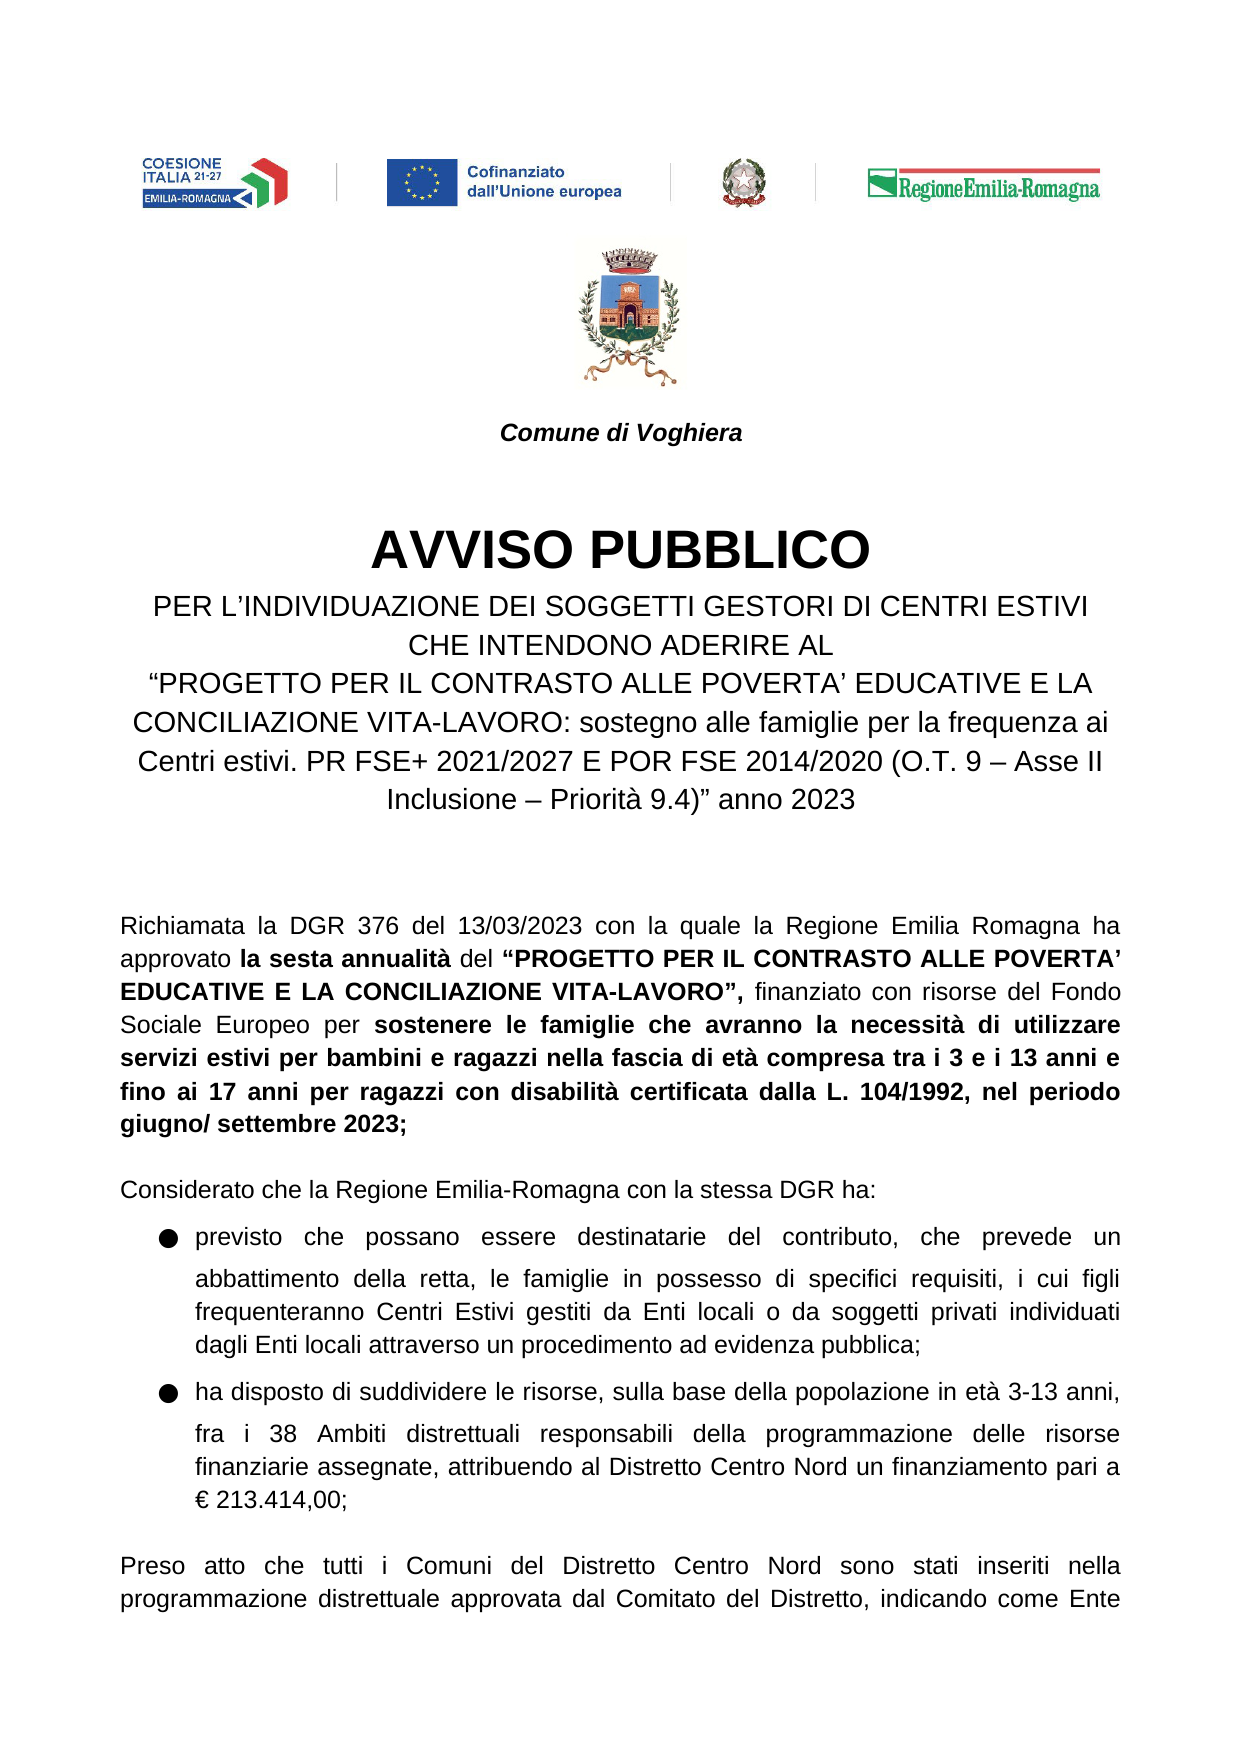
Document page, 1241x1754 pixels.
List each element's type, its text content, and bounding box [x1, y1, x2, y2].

text AVVISO PUBBLICO [120, 518, 1122, 580]
text Preso atto che tutti i Comuni del Distretto Centro Nord sono stati inseriti nella programmazione distrettuale approvata dal Comitato del Distretto, indicando come Ente [120, 1551, 1122, 1612]
picture [566, 233, 692, 396]
text Comune di Voghiera [120, 418, 1122, 446]
list previsto che possano essere destinatarie del contributo, che prevede un abbattimento della retta, le famiglie in possesso di specifici requisiti, i cui figli frequenteranno Centri Estivi gestiti da Enti locali o da soggetti privati individuati dagli Enti locali attraverso un procedimento ad evidenza pubblica; [157, 1208, 1122, 1359]
text Considerato che la Regione Emilia-Romagna con la stessa DGR ha: [120, 1176, 1122, 1204]
text “PROGETTO PER IL CONTRASTO ALLE POVERTA’ EDUCATIVE E LA CONCILIAZIONE VITA-LAVORO: sostegno alle famiglie per la frequenza ai Centri estivi. PR FSE+ 2021/2027 E POR FSE 2014/2020 (O.T. 9 – Asse II Inclusione – Priorità 9.4)” anno 2023 [120, 667, 1122, 816]
text CHE INTENDONO ADERIRE AL [120, 628, 1122, 662]
list ha disposto di suddividere le risorse, sulla base della popolazione in età 3-13 anni, fra i 38 Ambiti distrettuali responsabili della programmazione delle risorse finanziarie assegnate, attribuendo al Distretto Centro Nord un finanziamento pari a € 213.414,00; [157, 1363, 1122, 1513]
text PER L’INDIVIDUAZIONE DEI SOGGETTI GESTORI DI CENTRI ESTIVI [120, 589, 1122, 623]
text Richiamata la DGR 376 del 13/03/2023 con la quale la Regione Emilia Romagna ha approvato la sesta annualità del “PROGETTO PER IL CONTRASTO ALLE POVERTA’ EDUCATIVE E LA CONCILIAZIONE VITA-LAVORO”, finanziato con risorse del Fondo Sociale Europeo per sostenere le famiglie che avranno la necessità di utilizzare servizi estivi per bambini e ragazzi nella fascia di età compresa tra i 3 e i 13 anni e fino ai 17 anni per ragazzi con disabilità certificata dalla L. 104/1992, nel periodo giugno/ settembre 2023; [120, 911, 1122, 1138]
